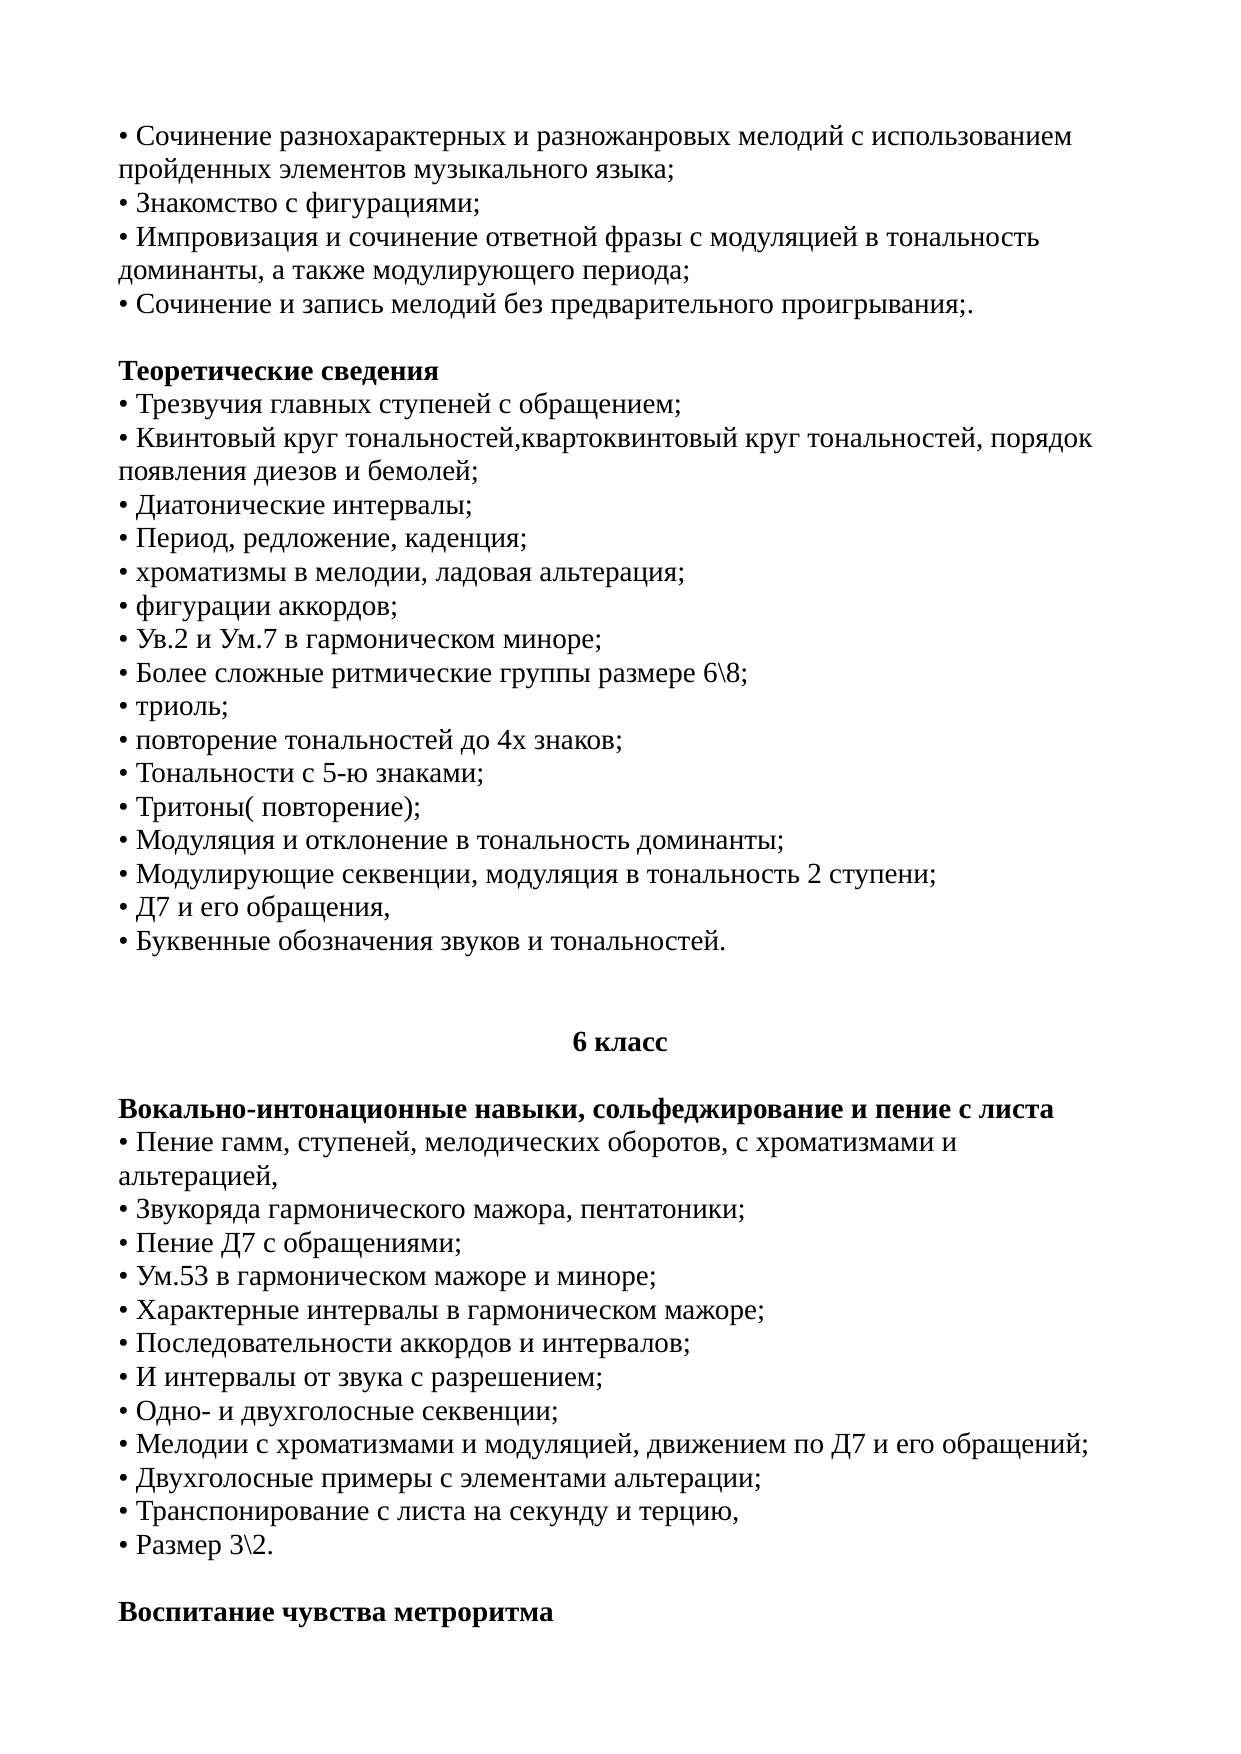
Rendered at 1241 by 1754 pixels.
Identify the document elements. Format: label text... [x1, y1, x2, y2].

text Вокально-интонационные навыки, сольфеджирование и пение с листа [118, 1057, 1122, 1124]
text • Трезвучия главных ступеней с обращением; • Квинтовый круг тональностей,квартоквинтовый круг тональностей, порядок появления диезов и бемолей; • Диатонические интервалы; • Период, редложение, каденция; • хроматизмы в мелодии, ладовая альтерация; • фигурации аккордов; • Ув.2 и Ум.7 в гармоническом миноре; • Более сложные ритмические группы размере 6\8; • триоль; • повторение тональностей до 4х знаков; • Тональности с 5-ю знаками; • Тритоны( повторение); • Модуляция и отклонение в тональность доминанты; • Модулирующие секвенции, модуляция в тональность 2 ступени; • Д7 и его обращения, • Буквенные обозначения звуков и тональностей. [118, 386, 1122, 1024]
text • Пение гамм, ступеней, мелодических оборотов, с хроматизмами и альтерацией, • Звукоряда гармонического мажора, пентатоники; • Пение Д7 с обращениями; • Ум.53 в гармоническом мажоре и миноре; • Характерные интервалы в гармоническом мажоре; • Последовательности аккордов и интервалов; • И интервалы от звука с разрешением; • Одно- и двухголосные секвенции; • Мелодии с хроматизмами и модуляцией, движением по Д7 и его обращений; • Двухголосные примеры с элементами альтерации; • Транспонирование с листа на секунду и терцию, • Размер 3\2. Воспитание чувства метроритма [118, 1124, 1122, 1627]
text 6 класс [118, 1024, 1122, 1057]
text • Сочинение разнохарактерных и разножанровых мелодий с использованием пройденных элементов музыкального языка; • Знакомство с фигурациями; • Импровизация и сочинение ответной фразы с модуляцией в тональность доминанты, а также модулирующего периода; • Сочинение и запись мелодий без предварительного проигрывания;. Теоретические сведения [118, 118, 1122, 386]
